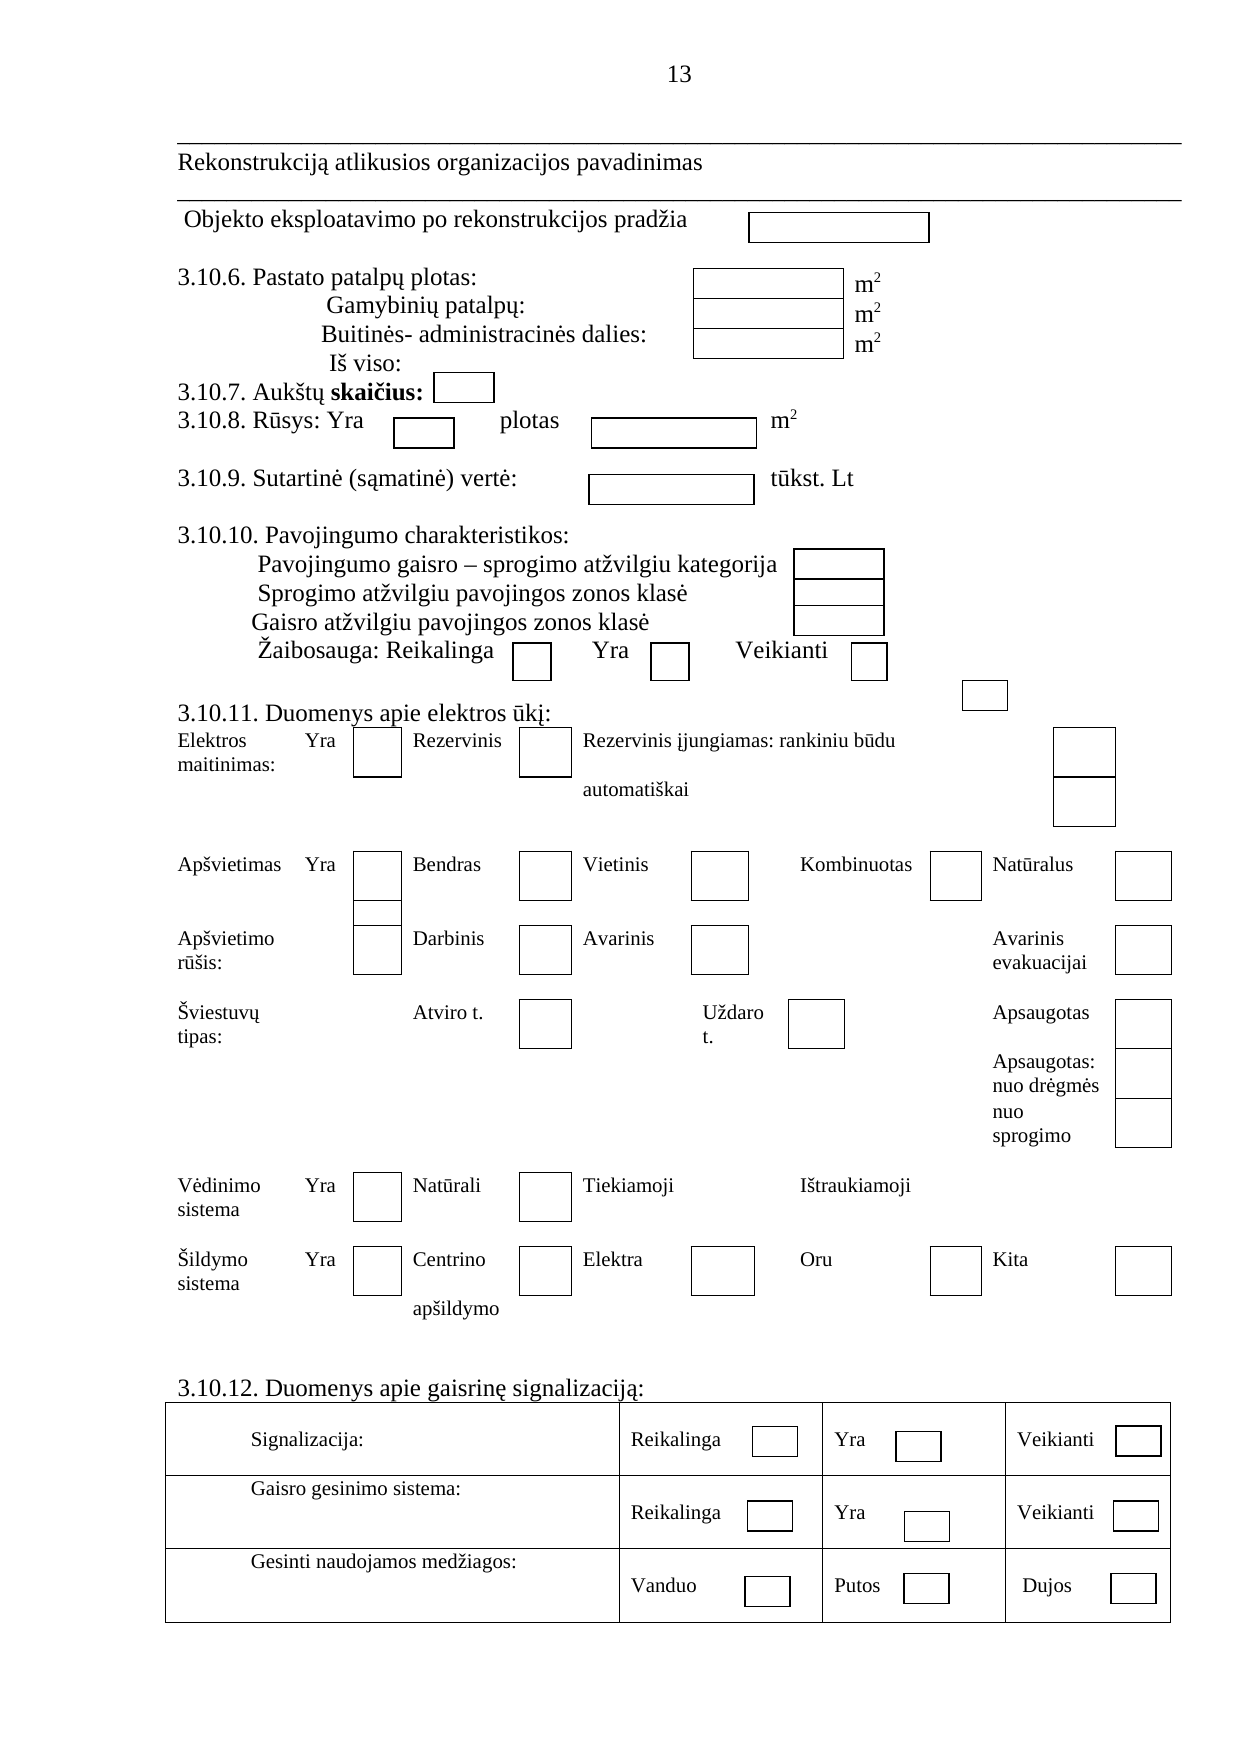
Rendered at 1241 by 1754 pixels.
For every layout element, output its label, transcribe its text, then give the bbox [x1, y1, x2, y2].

table_cell Yra [293, 851, 353, 900]
table_cell [520, 1000, 571, 1048]
table_cell [401, 1098, 519, 1147]
table_cell [789, 974, 930, 999]
table_header Rezervinis [402, 727, 519, 776]
table_cell [293, 1221, 354, 1246]
table_cell [354, 1147, 401, 1172]
table_header [1054, 728, 1115, 776]
table_header Elektros maitinimas: [166, 727, 293, 776]
table_cell [519, 1296, 571, 1344]
text [885, 549, 1181, 578]
table_cell Yra [293, 1246, 353, 1295]
table_header [354, 728, 401, 776]
table_cell [789, 1000, 844, 1048]
table_cell [931, 1247, 981, 1295]
table_cell [519, 1222, 571, 1246]
table_cell [930, 999, 981, 1048]
table_cell [571, 1098, 691, 1147]
table_cell Vėdinimo sistema [166, 1172, 293, 1221]
table_cell Šviestuvų tipas: [166, 999, 293, 1048]
table_cell [789, 1295, 930, 1344]
table_cell [571, 1295, 691, 1344]
table_cell [293, 974, 354, 999]
table_cell [293, 999, 354, 1048]
table_cell Yra [823, 1476, 1005, 1548]
table_cell [1116, 1099, 1171, 1147]
table_header m2 [844, 268, 907, 298]
table_cell [293, 776, 354, 826]
text 3.10.11. Duomenys apie elektros ūkį: [177, 698, 1181, 727]
table_cell [789, 1048, 885, 1097]
table_cell [930, 1147, 981, 1172]
table_cell [571, 974, 691, 999]
table_cell [354, 1296, 401, 1344]
table_cell [354, 852, 401, 900]
table_cell Avarinis [572, 925, 691, 974]
table_header [520, 728, 571, 776]
text [907, 319, 1181, 348]
table_cell Apšvietimas [166, 851, 293, 900]
table_cell [571, 1048, 691, 1097]
table_cell [166, 1147, 293, 1172]
table_cell [293, 900, 353, 925]
table_cell [520, 1173, 571, 1221]
text 3.10.7. Aukštų skaičius: [177, 377, 1181, 406]
table_cell [789, 1147, 930, 1172]
table_cell [885, 1048, 930, 1097]
table_cell [981, 1172, 1116, 1221]
table_cell [354, 975, 401, 999]
table_cell [519, 1049, 571, 1097]
table_cell [931, 852, 981, 900]
table_cell [354, 826, 401, 851]
table_cell [354, 778, 401, 826]
table_cell [519, 1098, 571, 1147]
table_cell [930, 925, 981, 974]
table_cell [401, 974, 519, 999]
table_cell Uždaro t. [691, 999, 788, 1048]
table_cell [354, 1247, 401, 1295]
table_header Signalizacija: [166, 1403, 619, 1475]
table_cell [293, 826, 354, 851]
table_header Reikalinga [620, 1403, 822, 1475]
table_cell [789, 925, 930, 974]
table_cell [293, 1295, 354, 1344]
table_cell Darbinis [402, 925, 519, 974]
text 3.10.8. Rūsys: Yra plotas m2 [177, 406, 1181, 434]
table_cell Avarinis evakuacijai [981, 925, 1115, 974]
table_cell Šildymo sistema [166, 1246, 293, 1295]
table_cell [981, 1295, 1116, 1344]
table_cell [520, 852, 571, 900]
table_cell [1116, 776, 1171, 826]
table_header Yra [293, 727, 353, 776]
table_cell [166, 1098, 293, 1147]
table_cell [1116, 1221, 1171, 1246]
table_cell [354, 1222, 401, 1246]
table_cell [401, 776, 519, 826]
table_cell [749, 974, 789, 999]
table_cell [930, 1296, 981, 1344]
table_cell [519, 778, 571, 826]
table_cell [166, 974, 293, 999]
table_cell Apsaugotas: nuo drėgmės [981, 1048, 1115, 1097]
table_cell [354, 1173, 401, 1221]
table_cell m2 [844, 298, 907, 328]
table_cell [1116, 1049, 1171, 1097]
table_cell [166, 1221, 293, 1246]
table_header Yra [823, 1403, 1005, 1475]
text Buitinės- administracinės dalies: [177, 319, 693, 348]
table_cell [692, 926, 748, 974]
table_cell Putos [823, 1549, 1005, 1622]
table_cell Dujos [1006, 1549, 1170, 1622]
table_cell [1116, 926, 1171, 974]
table_cell [691, 901, 749, 925]
table_cell [885, 999, 930, 1048]
table_cell Natūralus [982, 851, 1115, 900]
table_cell Apsaugotas [981, 999, 1115, 1048]
table_cell [1116, 901, 1171, 925]
table_cell [354, 1098, 401, 1147]
table_cell [401, 1147, 519, 1172]
table_cell [691, 1098, 789, 1147]
table_header [1116, 727, 1171, 776]
table_cell [981, 1221, 1116, 1246]
table_cell [166, 826, 293, 851]
table_cell Yra [293, 1172, 353, 1221]
table_cell automatiškai [571, 776, 1053, 826]
table_cell [1054, 778, 1115, 826]
table_cell [571, 1147, 691, 1172]
table_cell Ištraukiamoji [789, 1172, 930, 1221]
text 3.10.10. Pavojingumo charakteristikos: [177, 521, 1181, 549]
text Rekonstrukciją atlikusios organizacijos pavadinimas [177, 147, 1181, 176]
table_cell [293, 925, 353, 974]
table_cell [1116, 1148, 1171, 1172]
table_cell [354, 926, 401, 974]
table_cell [354, 1048, 401, 1097]
table_header Veikianti [1006, 1403, 1170, 1475]
table_cell [755, 1295, 789, 1344]
table_cell [691, 1172, 789, 1221]
table_cell [1116, 1000, 1171, 1048]
text [885, 607, 1181, 636]
table_cell [519, 901, 571, 925]
table_cell [930, 1172, 981, 1221]
table_cell [691, 1048, 789, 1097]
table_cell [519, 1147, 571, 1172]
table_cell [692, 1247, 754, 1295]
text Gaisro atžvilgiu pavojingos zonos klasė [177, 607, 793, 636]
table_cell Gaisro gesinimo sistema: [166, 1476, 619, 1548]
table_cell [981, 974, 1116, 999]
table_cell [166, 1295, 293, 1344]
table_cell [930, 1098, 981, 1147]
text 3.10.6. Pastato patalpų plotas: [177, 262, 1181, 291]
text Iš viso: [177, 348, 1181, 377]
text Pavojingumo gaisro – sprogimo atžvilgiu kategorija [177, 549, 793, 578]
table_cell [930, 901, 981, 925]
table_cell [691, 1147, 789, 1172]
table_cell [749, 925, 789, 974]
text Objekto eksploatavimo po rekonstrukcijos pradžia [177, 204, 1181, 233]
table_cell Kombinuotas [789, 851, 930, 900]
table_cell [166, 776, 293, 826]
table_cell [1116, 975, 1171, 999]
table_cell [354, 901, 401, 925]
table_cell Bendras [402, 851, 519, 900]
table_header [694, 269, 843, 298]
table_cell [520, 926, 571, 974]
table_cell [402, 900, 519, 925]
table_cell Kita [982, 1246, 1115, 1295]
text 3.10.9. Sutartinė (sąmatinė) vertė: tūkst. Lt [177, 463, 1181, 492]
table_cell apšildymo [401, 1295, 519, 1344]
table_cell [749, 900, 789, 925]
text [907, 291, 1181, 319]
table_cell [293, 1048, 354, 1097]
table_cell Vietinis [572, 851, 691, 900]
table_cell [519, 826, 571, 851]
table_cell Elektra [572, 1246, 691, 1295]
text Žaibosauga: Reikalinga Yra Veikianti [177, 636, 1181, 664]
table_cell [571, 900, 691, 925]
table_cell [691, 975, 749, 999]
table_cell [293, 1098, 354, 1147]
table_cell Oru [789, 1246, 930, 1295]
table_cell Centrino [402, 1246, 519, 1295]
table_cell [293, 1147, 354, 1172]
table_cell [789, 1221, 930, 1246]
table_cell Apšvietimo rūšis: [166, 925, 293, 974]
table_header Rezervinis įjungiamas: rankiniu būdu [572, 727, 1053, 776]
table_cell [694, 329, 843, 358]
table_cell [789, 1098, 930, 1147]
table_cell [1116, 852, 1171, 900]
table_cell [789, 900, 930, 925]
table_cell [354, 999, 401, 1048]
table_cell [572, 999, 691, 1048]
table_cell [166, 1048, 293, 1097]
text 3.10.12. Duomenys apie gaisrinę signalizaciją: [177, 1373, 1181, 1402]
table_cell Vanduo [620, 1549, 822, 1622]
text Gamybinių patalpų: [177, 291, 693, 319]
table_cell Natūrali [402, 1172, 519, 1221]
table_cell Atviro t. [401, 999, 519, 1048]
table_cell [1116, 826, 1171, 851]
table_cell [1116, 1172, 1171, 1221]
table_cell [520, 1247, 571, 1295]
table_cell [981, 1147, 1116, 1172]
table_cell [755, 1246, 789, 1295]
table_cell m2 [844, 328, 907, 358]
table_cell [691, 1221, 789, 1246]
table_cell [749, 851, 789, 900]
table_cell [1116, 1247, 1171, 1295]
table_cell [519, 975, 571, 999]
table_cell [571, 826, 789, 851]
table_cell Reikalinga [620, 1476, 822, 1548]
table_cell [981, 900, 1116, 925]
table_cell [691, 1296, 754, 1344]
table_cell [401, 1048, 519, 1097]
table_cell Veikianti [1006, 1476, 1170, 1548]
table_cell [845, 999, 885, 1048]
table_cell [401, 1221, 519, 1246]
table_cell [571, 1221, 691, 1246]
table_cell Gesinti naudojamos medžiagos: [166, 1549, 619, 1622]
table_cell [789, 826, 1116, 851]
text [885, 578, 1181, 607]
table_cell [694, 299, 843, 328]
table_cell [401, 826, 519, 851]
table_cell [692, 852, 748, 900]
table_cell [930, 1221, 981, 1246]
table_cell [930, 974, 981, 999]
table_cell [166, 900, 293, 925]
text Sprogimo atžvilgiu pavojingos zonos klasė [177, 578, 793, 607]
table_cell [1116, 1296, 1171, 1344]
table_cell nuo sprogimo [981, 1098, 1115, 1147]
table_cell [930, 1048, 981, 1097]
table_cell Tiekiamoji [572, 1172, 691, 1221]
